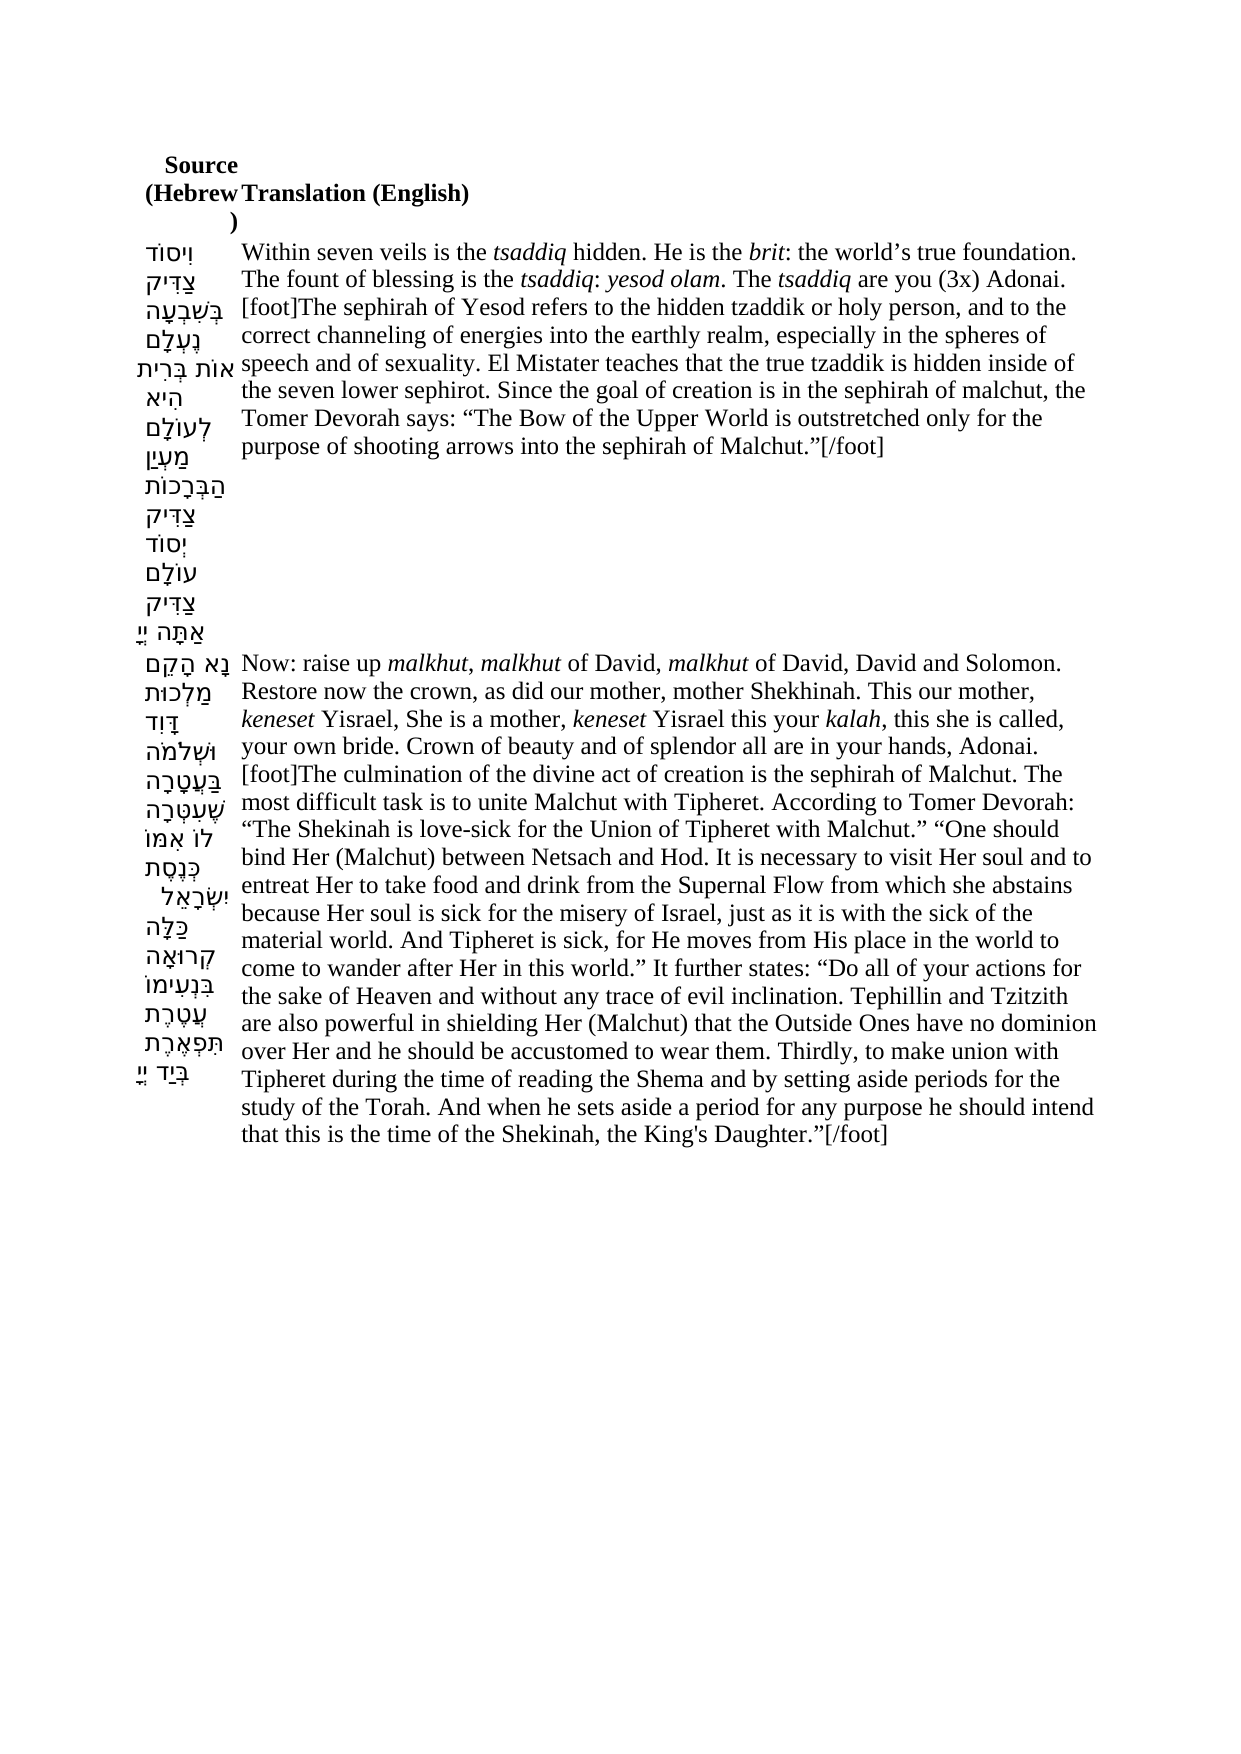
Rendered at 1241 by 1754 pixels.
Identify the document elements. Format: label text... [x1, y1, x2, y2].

table_header Source (Hebrew) [135, 150, 239, 236]
table_cell Within seven veils is the tsaddiq hidden. He is the brit: the world’s true foundation. The fount of blessing is the tsaddiq: yesod olam. The tsaddiq are you (3x) Adonai.[foot]The sephirah of Yesod refers to the hidden tzaddik or holy person, and to the correct channeling of energies into the earthly realm, especially in the spheres of speech and of sexuality. El Mistater teaches that the true tzaddik is hidden inside of the seven lower sephirot. Since the goal of creation is in the sephirah of malchut, the Tomer Devorah says: “The Bow of the Upper World is outstretched only for the purpose of shooting arrows into the sephirah of Malchut.”[/foot] [239, 236, 1105, 648]
table_cell וִיסוֹד צַדִּיק בְּשִׁבְעָה נֶעְלָם אוֹת בְּרִית הִיא לְעוֹלָם מַעְיַן הַבְּרָכוֹת צַדִּיק יְסוֹד עוֹלָם צַדִּיק אַתָּה יְיָ [135, 236, 239, 648]
table_header Translation (English) [239, 150, 1105, 236]
table_cell Now: raise up malkhut, malkhut of David, malkhut of David, David and Solomon. Restore now the crown, as did our mother, mother Shekhinah. This our mother, keneset Yisrael, She is a mother, keneset Yisrael this your kalah, this she is called, your own bride. Crown of beauty and of splendor all are in your hands, Adonai.[foot]The culmination of the divine act of creation is the sephirah of Malchut. The most difficult task is to unite Malchut with Tipheret. According to Tomer Devorah: “The Shekinah is love-sick for the Union of Tipheret with Malchut.” “One should bind Her (Malchut) between Netsach and Hod. It is necessary to visit Her soul and to entreat Her to take food and drink from the Supernal Flow from which she abstains because Her soul is sick for the misery of Israel, just as it is with the sick of the material world. And Tipheret is sick, for He moves from His place in the world to come to wander after Her in this world.” It further states: “Do all of your actions for the sake of Heaven and without any trace of evil inclination. Tephillin and Tzitzith are also powerful in shielding Her (Malchut) that the Outside Ones have no dominion over Her and he should be accustomed to wear them. Thirdly, to make union with Tipheret during the time of reading the Shema and by setting aside periods for the study of the Torah. And when he sets aside a period for any purpose he should intend that this is the time of the Shekinah, the King's Daughter.”[/foot] [239, 648, 1105, 1149]
table_cell נָא הָקֵם מַלְכוּת דָּוִד וּשְׁלֹמֹה בַּעֲטָרָה שֶׁעִטְּרָה לוֹ אִמּוֹ כְּנֶסֶת יִשְׂרָאֵל כַּלָּה קְרוּאָה בִּנְעִימוֹ עֲטֶרֶת תִּפְאֶרֶת בְּיַד יְיָ [135, 648, 239, 1149]
